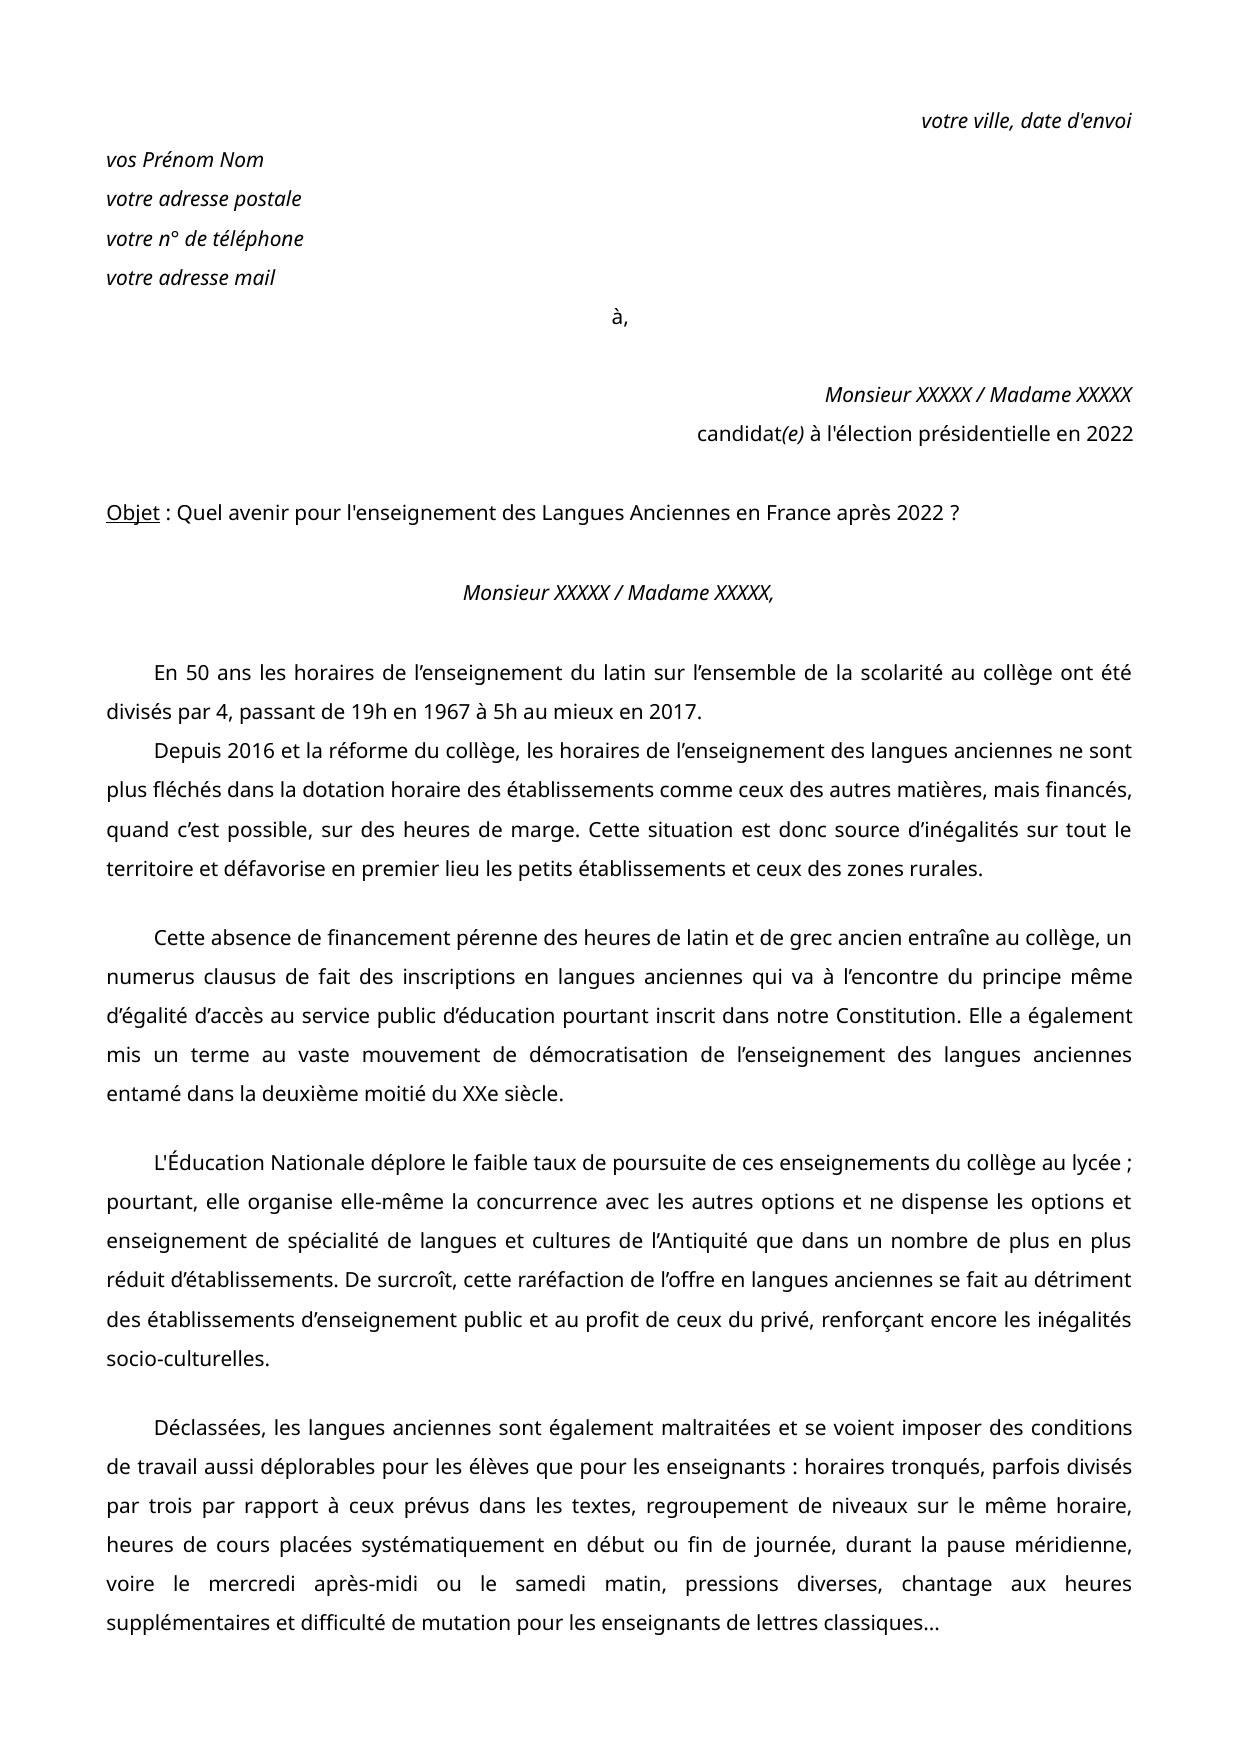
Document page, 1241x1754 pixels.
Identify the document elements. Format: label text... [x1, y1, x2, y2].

text L'Éducation Nationale déplore le faible taux de poursuite de ces enseignements du collège au lycée ; pourtant, elle organise elle-même la concurrence avec les autres options et ne dispense les options et enseignement de spécialité de langues et cultures de l’Antiquité que dans un nombre de plus en plus réduit d’établissements. De surcroît, cette raréfaction de l’offre en langues anciennes se fait au détriment des établissements d’enseignement public et au profit de ceux du privé, renforçant encore les inégalités socio-culturelles. [106, 1148, 1134, 1372]
text Objet : Quel avenir pour l'enseignement des Langues Anciennes en France après 2022 ? [106, 498, 1134, 526]
text votre n° de téléphone [106, 224, 1134, 252]
text En 50 ans les horaires de l’enseignement du latin sur l’ensemble de la scolarité au collège ont été divisés par 4, passant de 19h en 1967 à 5h au mieux en 2017. [106, 658, 1134, 726]
text Monsieur XXXXX / Madame XXXXX [106, 380, 1134, 409]
text Depuis 2016 et la réforme du collège, les horaires de l’enseignement des langues anciennes ne sont plus fléchés dans la dotation horaire des établissements comme ceux des autres matières, mais financés, quand c’est possible, sur des heures de marge. Cette situation est donc source d’inégalités sur tout le territoire et défavorise en premier lieu les petits établissements et ceux des zones rurales. [106, 736, 1134, 882]
text votre adresse mail [106, 263, 1134, 291]
text vos Prénom Nom [106, 145, 1134, 174]
text Monsieur XXXXX / Madame XXXXX, [106, 578, 1134, 606]
text Cette absence de financement pérenne des heures de latin et de grec ancien entraîne au collège, un numerus clausus de fait des inscriptions en langues anciennes qui va à l’encontre du principe même d’égalité d’accès au service public d’éducation pourtant inscrit dans notre Constitution. Elle a également mis un terme au vaste mouvement de démocratisation de l’enseignement des langues anciennes entamé dans la deuxième moitié du XXe siècle. [106, 923, 1134, 1108]
text à, [106, 302, 1134, 331]
text votre adresse postale [106, 184, 1134, 213]
text candidat(e) à l'élection présidentielle en 2022 [106, 419, 1134, 448]
text Déclassées, les langues anciennes sont également maltraitées et se voient imposer des conditions de travail aussi déplorables pour les élèves que pour les enseignants : horaires tronqués, parfois divisés par trois par rapport à ceux prévus dans les textes, regroupement de niveaux sur le même horaire, heures de cours placées systématiquement en début ou fin de journée, durant la pause méridienne, voire le mercredi après-midi ou le samedi matin, pressions diverses, chantage aux heures supplémentaires et difficulté de mutation pour les enseignants de lettres classiques... [106, 1413, 1134, 1637]
text votre ville, date d'envoi [106, 106, 1134, 135]
